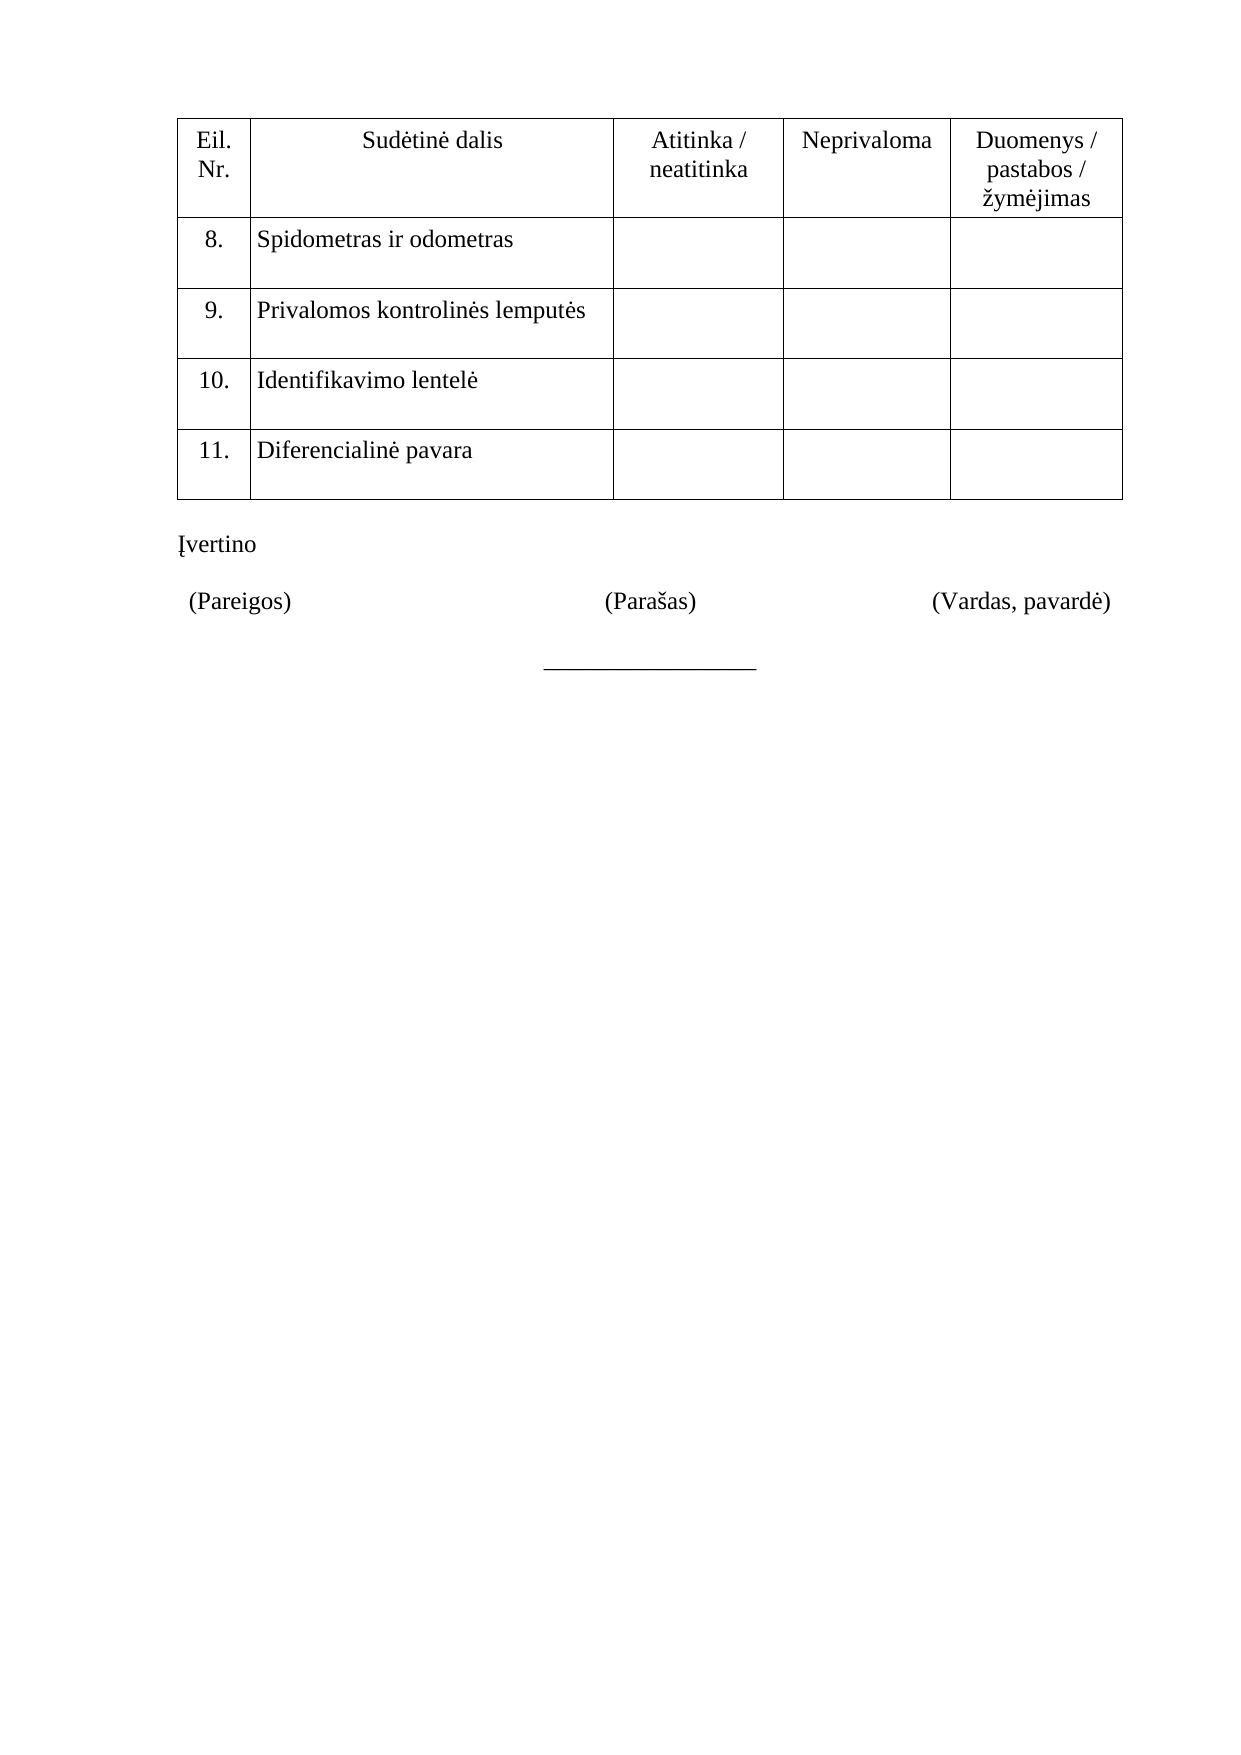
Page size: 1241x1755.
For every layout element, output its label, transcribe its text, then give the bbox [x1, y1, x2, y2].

table_header Atitinka / neatitinka [614, 119, 783, 217]
table_cell [784, 359, 950, 428]
table_cell Privalomos kontrolinės lemputės [251, 289, 613, 358]
table_cell [614, 359, 783, 428]
table_cell 8. [178, 218, 250, 288]
table_cell [951, 359, 1122, 428]
table_cell [951, 218, 1122, 288]
table_header (Parašas) [493, 586, 808, 615]
table_header Duomenys / pastabos / žymėjimas [951, 119, 1122, 217]
table_cell [614, 289, 783, 358]
table_cell [614, 430, 783, 499]
table_cell [951, 289, 1122, 358]
table_cell 11. [178, 430, 250, 499]
table_header (Vardas, pavardė) [808, 586, 1122, 615]
table_cell Identifikavimo lentelė [251, 359, 613, 428]
table_cell [951, 430, 1122, 499]
table_cell [784, 430, 950, 499]
table_header Neprivaloma [784, 119, 950, 217]
table_cell 10. [178, 359, 250, 428]
table_cell 9. [178, 289, 250, 358]
table_cell Diferencialinė pavara [251, 430, 613, 499]
text _________________ [177, 644, 1122, 672]
table_header (Pareigos) [177, 586, 493, 615]
table_cell Spidometras ir odometras [251, 218, 613, 288]
table_cell [784, 289, 950, 358]
table_cell [784, 218, 950, 288]
table_header Sudėtinė dalis [251, 119, 613, 217]
table_cell [614, 218, 783, 288]
table_header Eil. Nr. [178, 119, 250, 217]
text Įvertino [177, 529, 1122, 557]
